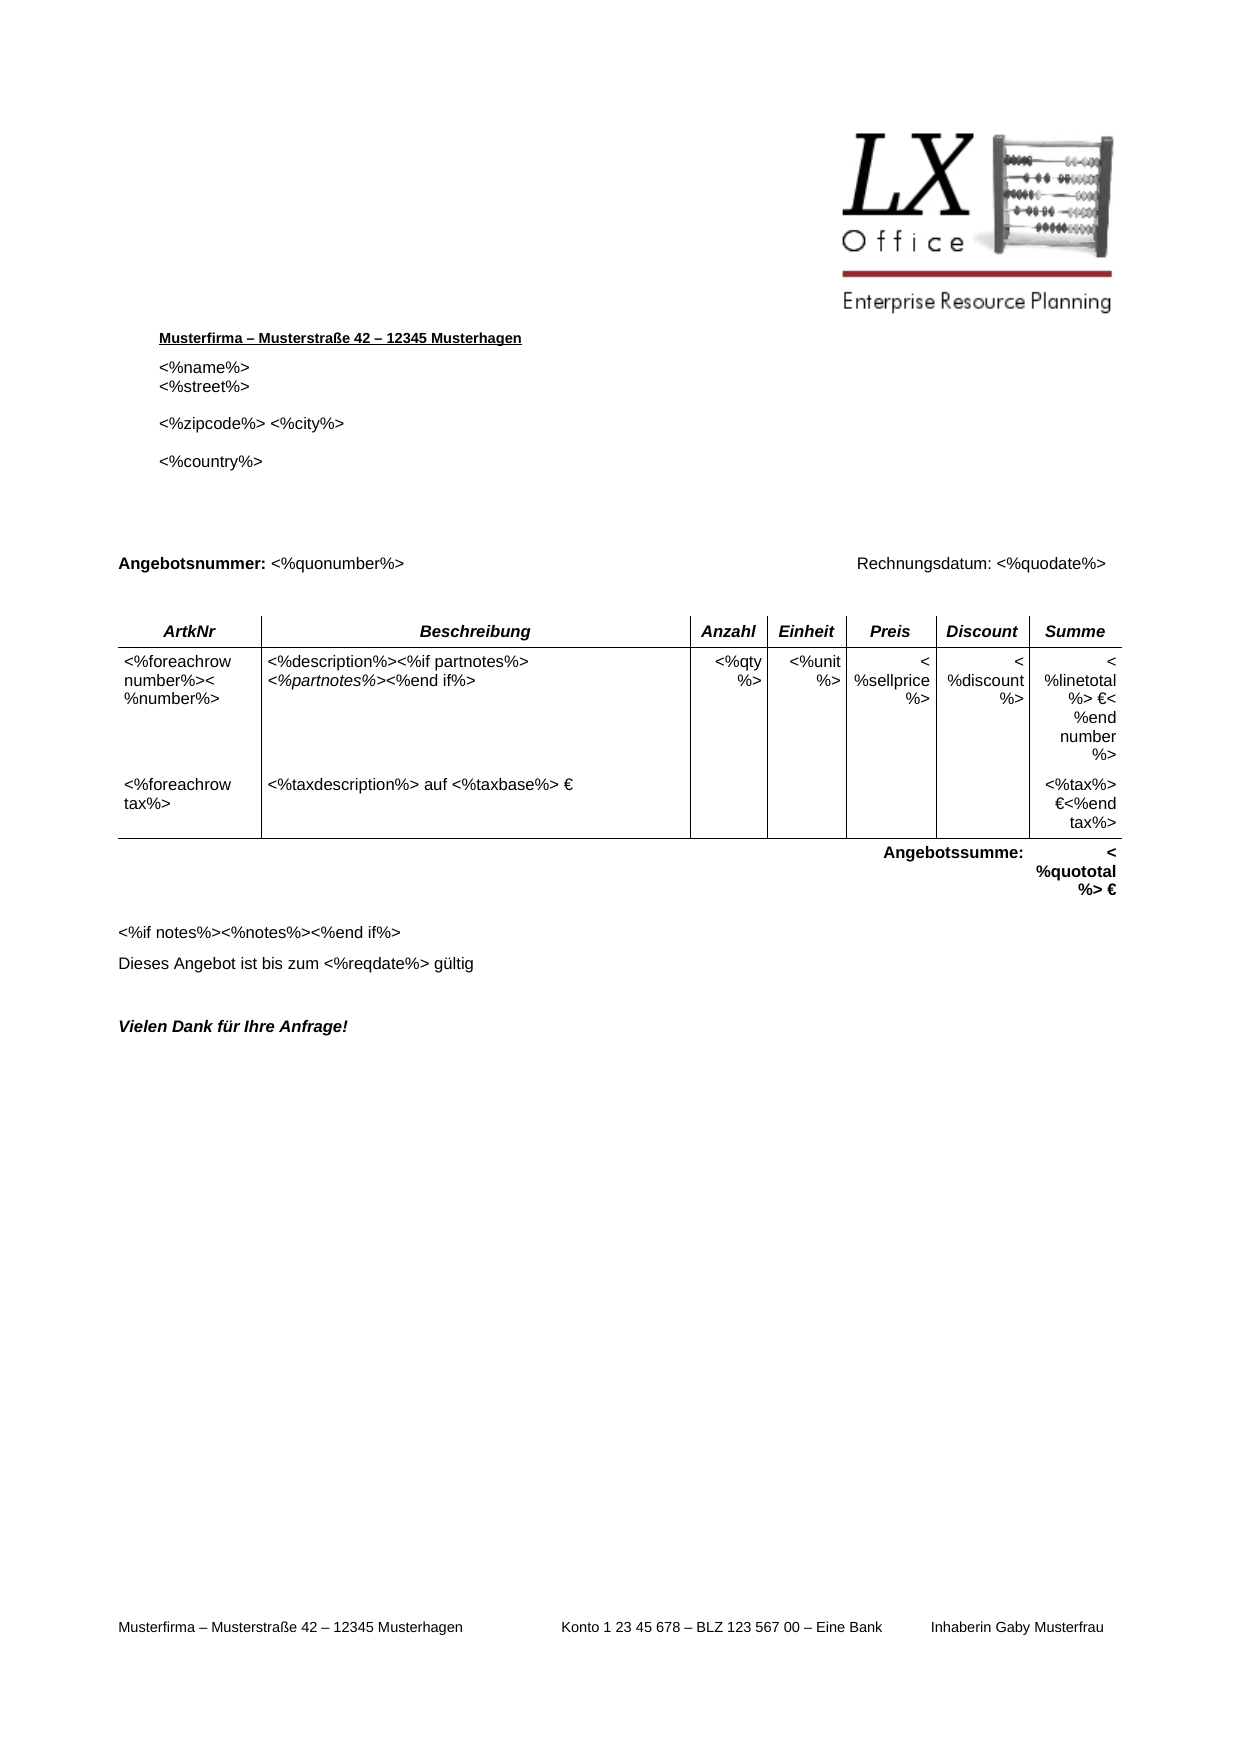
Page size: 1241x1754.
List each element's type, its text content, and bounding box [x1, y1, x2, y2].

table_cell <%sellprice%> [847, 648, 936, 770]
table_cell [768, 770, 846, 837]
table_cell <%unit%> [768, 648, 846, 770]
table_cell <%foreachrow number%><%number%> [118, 648, 261, 770]
table_cell [691, 770, 767, 837]
table_header Einheit [768, 616, 846, 647]
text Musterfirma – Musterstraße 42 – 12345 Musterhagen [159, 330, 600, 346]
text <%name%> <%street%> <%zipcode%> <%city%> <%country%> [159, 359, 600, 471]
table_cell Angebotssumme: [118, 839, 1029, 905]
table_cell <%tax%> €<%end tax%> [1030, 770, 1122, 837]
table_cell <%discount%> [937, 648, 1029, 770]
table_header Discount [937, 616, 1029, 647]
text <%if notes%><%notes%><%end if%> [118, 905, 1122, 942]
picture [837, 96, 1121, 318]
table_cell <%foreachrow tax%> [118, 770, 261, 837]
table_cell <%linetotal%> €<%end number%> [1030, 648, 1122, 770]
table_header Summe [1030, 616, 1122, 647]
text Angebotsnummer: <%quonumber%> Rechnungsdatum: <%quodate%> [118, 554, 1122, 573]
table_cell <%qty%> [691, 648, 767, 770]
text Vielen Dank für Ihre Anfrage! [118, 1017, 1122, 1036]
table_cell [847, 770, 936, 837]
table_cell <%quototal%> € [1030, 839, 1122, 905]
table_cell [937, 770, 1029, 837]
table_header ArtkNr [118, 616, 261, 647]
table_header Preis [847, 616, 936, 647]
table_cell <%description%><%if partnotes%> <%partnotes%><%end if%> [262, 648, 690, 770]
table_cell <%taxdescription%> auf <%taxbase%> € [262, 770, 690, 837]
text Dieses Angebot ist bis zum <%reqdate%> gültig [118, 955, 1122, 973]
table_header Anzahl [691, 616, 767, 647]
table_header Beschreibung [262, 616, 690, 647]
